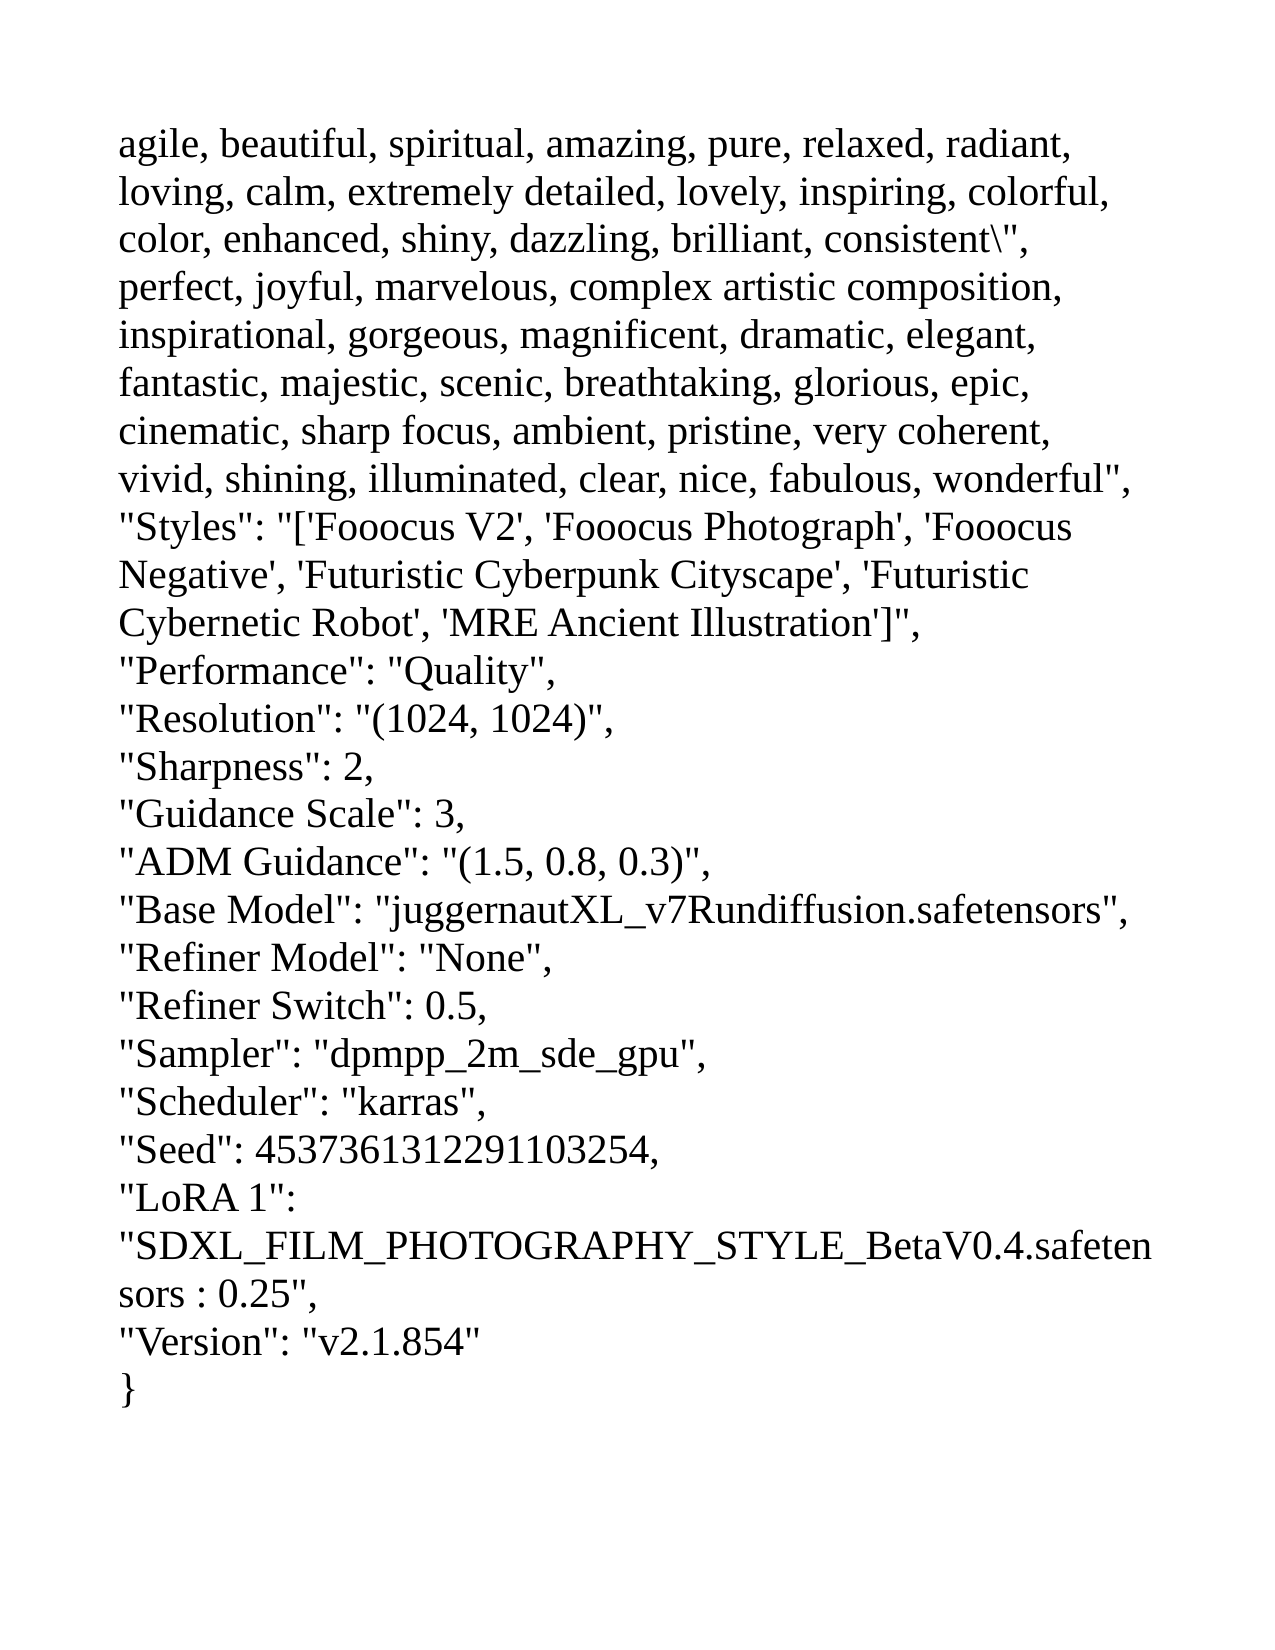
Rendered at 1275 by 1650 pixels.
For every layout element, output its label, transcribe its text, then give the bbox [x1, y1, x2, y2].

text "Base Model": "juggernautXL_v7Rundiffusion.safetensors", [118, 885, 1157, 933]
text "Styles": "['Fooocus V2', 'Fooocus Photograph', 'Fooocus Negative', 'Futuristic Cyberpunk Cityscape', 'Futuristic Cybernetic Robot', 'MRE Ancient Illustration']", [118, 501, 1157, 645]
text "Refiner Switch": 0.5, [118, 981, 1157, 1028]
text "Scheduler": "karras", [118, 1076, 1157, 1124]
text agile, beautiful, spiritual, amazing, pure, relaxed, radiant, loving, calm, extremely detailed, lovely, inspiring, colorful, color, enhanced, shiny, dazzling, brilliant, consistent\", perfect, joyful, marvelous, complex artistic composition, inspirational, gorgeous, magnificent, dramatic, elegant, fantastic, majestic, scenic, breathtaking, glorious, epic, cinematic, sharp focus, ambient, pristine, very coherent, vivid, shining, illuminated, clear, nice, fabulous, wonderful", [118, 118, 1157, 501]
text "Resolution": "(1024, 1024)", [118, 693, 1157, 741]
text } [118, 1364, 1157, 1412]
text "Guidance Scale": 3, [118, 789, 1157, 837]
text "ADM Guidance": "(1.5, 0.8, 0.3)", [118, 837, 1157, 885]
text "Sampler": "dpmpp_2m_sde_gpu", [118, 1028, 1157, 1076]
text "Version": "v2.1.854" [118, 1316, 1157, 1364]
text "Sharpness": 2, [118, 741, 1157, 789]
text "Seed": 4537361312291103254, [118, 1124, 1157, 1172]
text "Performance": "Quality", [118, 645, 1157, 693]
text "Refiner Model": "None", [118, 933, 1157, 981]
text "LoRA 1": "SDXL_FILM_PHOTOGRAPHY_STYLE_BetaV0.4.safetensors : 0.25", [118, 1172, 1157, 1316]
